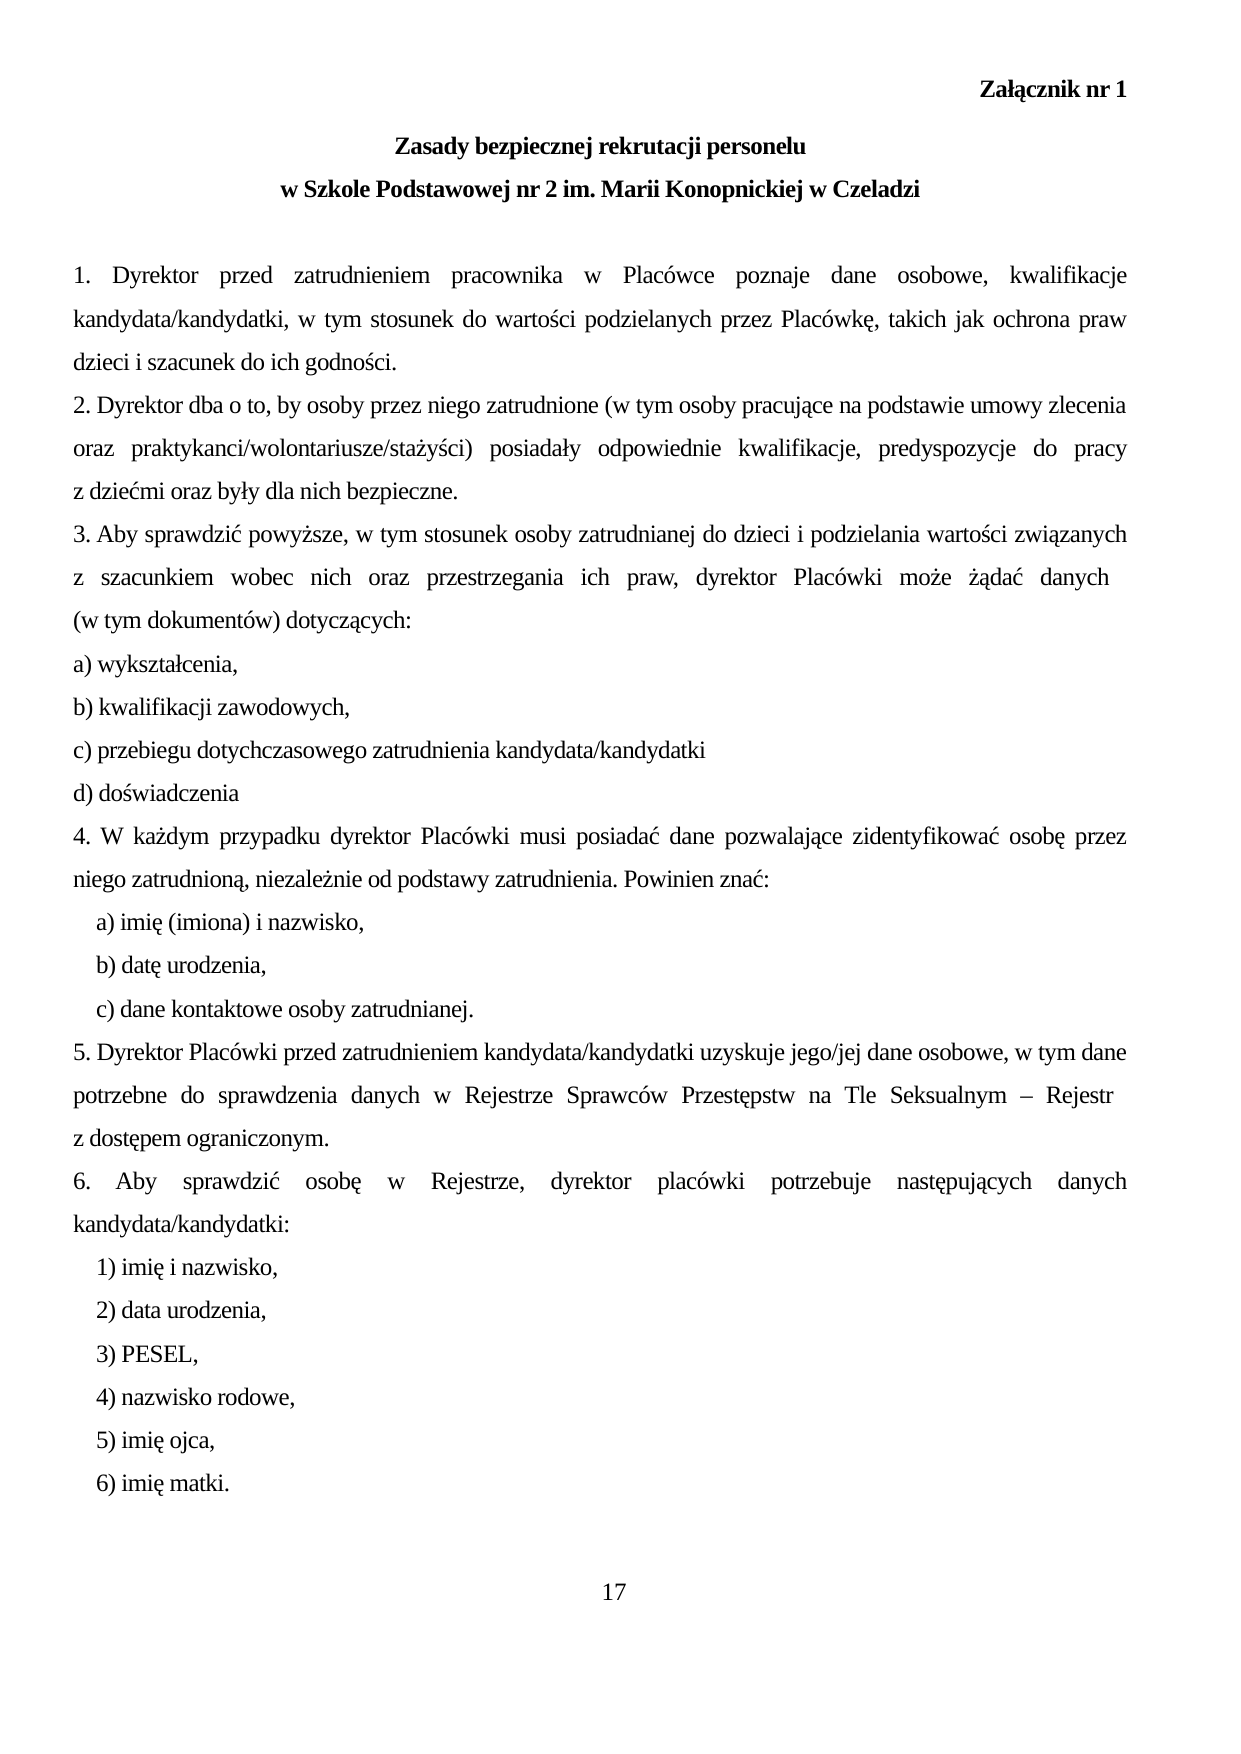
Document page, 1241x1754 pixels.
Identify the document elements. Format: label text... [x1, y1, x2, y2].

text w Szkole Podstawowej nr 2 im. Marii Konopnickiej w Czeladzi [73, 174, 1128, 203]
text b) kwalifikacji zawodowych, [73, 692, 1128, 721]
text Załącznik nr 1 [73, 74, 1128, 102]
text 3) PESEL, [73, 1339, 1128, 1367]
text Zasady bezpiecznej rekrutacji personelu [73, 131, 1128, 160]
text 4) nazwisko rodowe, [73, 1382, 1128, 1411]
text c) dane kontaktowe osoby zatrudnianej. [73, 994, 1128, 1022]
text b) datę urodzenia, [73, 951, 1128, 979]
text c) przebiegu dotychczasowego zatrudnienia kandydata/kandydatki [73, 735, 1128, 764]
text 5. Dyrektor Placówki przed zatrudnieniem kandydata/kandydatki uzyskuje jego/jej dane osobowe, w tym dane potrzebne do sprawdzenia danych w Rejestrze Sprawców Przestępstw na Tle Seksualnym – Rejestr z dostępem ograniczonym. [73, 1037, 1128, 1152]
text 3. Aby sprawdzić powyższe, w tym stosunek osoby zatrudnianej do dzieci i podzielania wartości związanych z szacunkiem wobec nich oraz przestrzegania ich praw, dyrektor Placówki może żądać danych (w tym dokumentów) dotyczących: [73, 519, 1128, 634]
text 2) data urodzenia, [73, 1296, 1128, 1324]
text 1) imię i nazwisko, [73, 1252, 1128, 1281]
text a) imię (imiona) i nazwisko, [73, 907, 1128, 936]
text d) doświadczenia [73, 778, 1128, 807]
text a) wykształcenia, [73, 649, 1128, 677]
text 1. Dyrektor przed zatrudnieniem pracownika w Placówce poznaje dane osobowe, kwalifikacje kandydata/kandydatki, w tym stosunek do wartości podzielanych przez Placówkę, takich jak ochrona praw dzieci i szacunek do ich godności. [73, 261, 1128, 376]
text 6. Aby sprawdzić osobę w Rejestrze, dyrektor placówki potrzebuje następujących danych kandydata/kandydatki: [73, 1166, 1128, 1238]
text 6) imię matki. [73, 1468, 1128, 1497]
text 2. Dyrektor dba o to, by osoby przez niego zatrudnione (w tym osoby pracujące na podstawie umowy zlecenia oraz praktykanci/wolontariusze/stażyści) posiadały odpowiednie kwalifikacje, predyspozycje do pracy z dziećmi oraz były dla nich bezpieczne. [73, 390, 1128, 505]
text 4. W każdym przypadku dyrektor Placówki musi posiadać dane pozwalające zidentyfikować osobę przez niego zatrudnioną, niezależnie od podstawy zatrudnienia. Powinien znać: [73, 821, 1128, 893]
text 5) imię ojca, [73, 1425, 1128, 1454]
